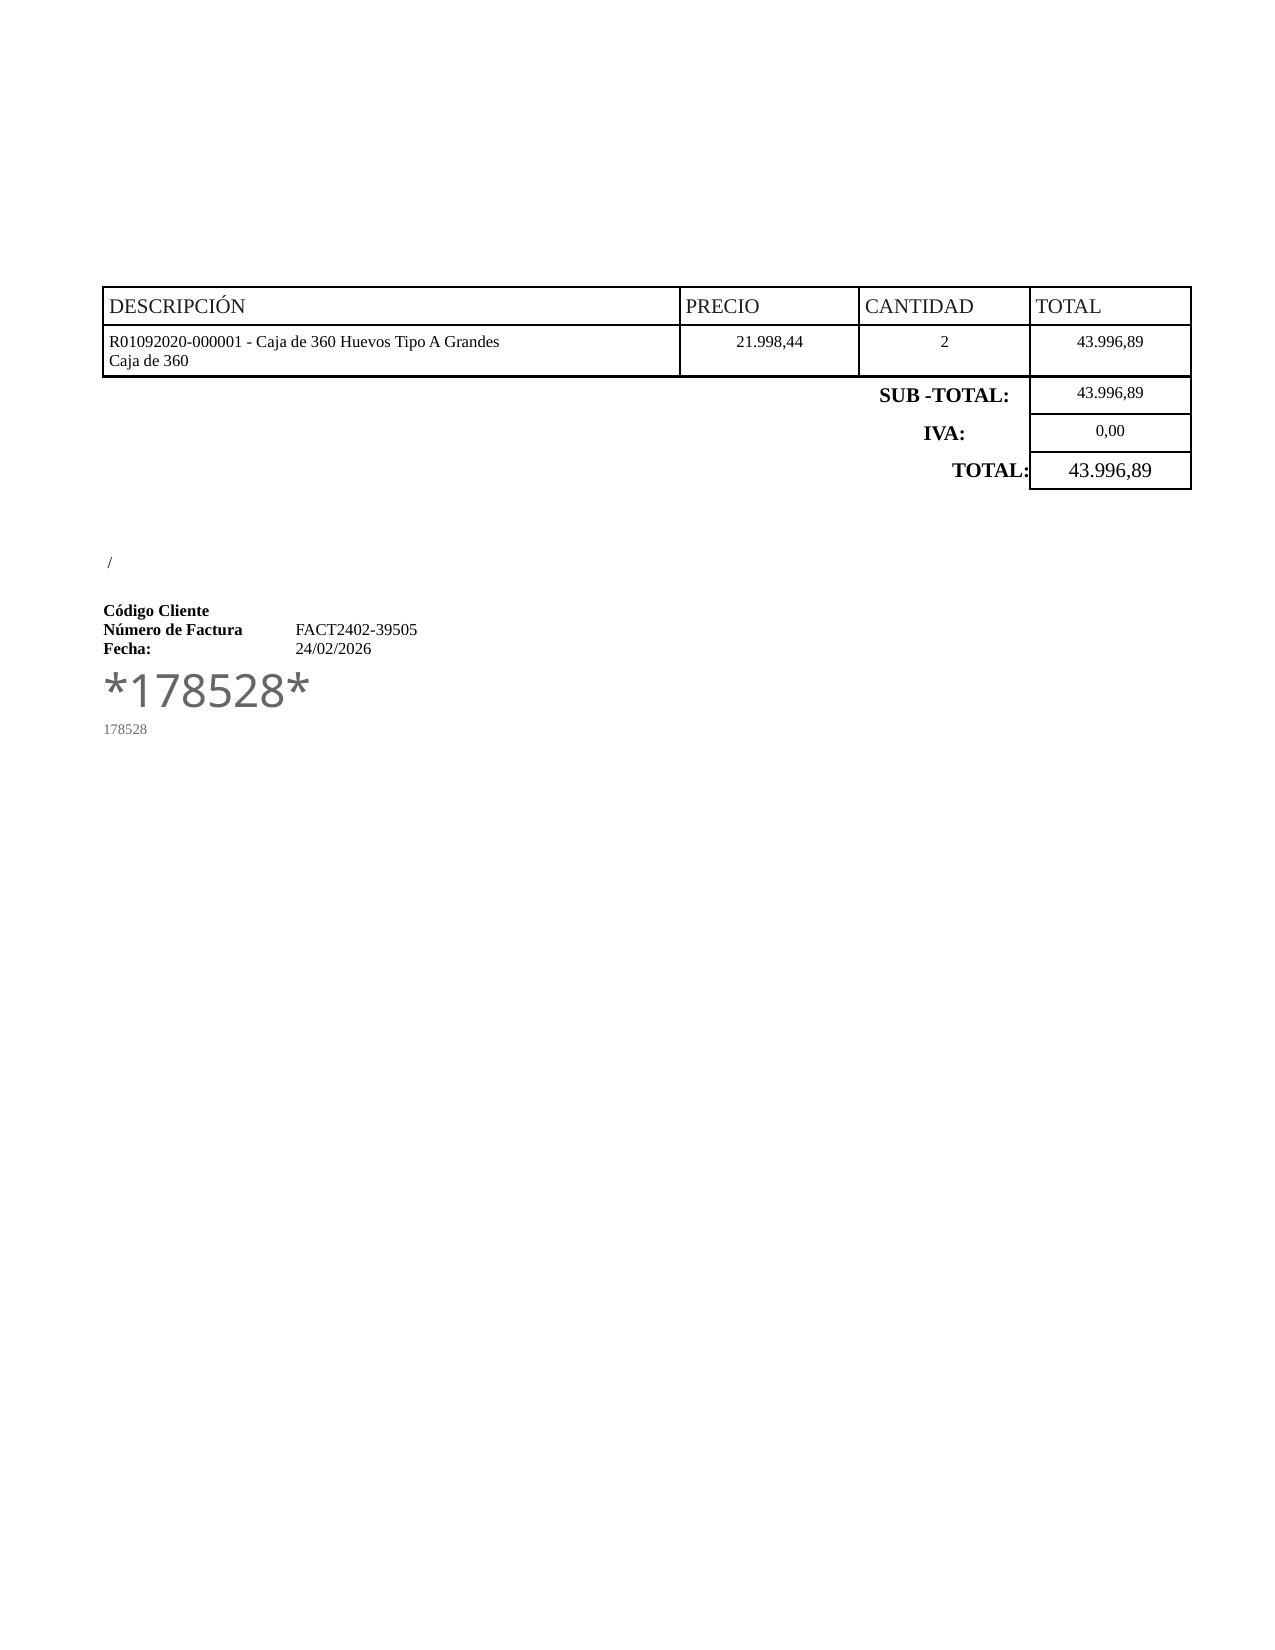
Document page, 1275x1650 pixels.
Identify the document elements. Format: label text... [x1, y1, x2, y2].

table_header DESCRIPCIÓN [104, 288, 679, 323]
table_cell 2 [860, 326, 1029, 375]
table_cell R01092020-000001 - Caja de 360 Huevos Tipo A Grandes Caja de 360 [104, 326, 679, 375]
table_cell 43.996,89 [1031, 453, 1190, 488]
table_cell Fecha: [103, 639, 295, 658]
table_cell FACT2402-39505 [295, 620, 517, 639]
table_header [295, 601, 517, 620]
text 178528 [103, 721, 1137, 737]
table_cell TOTAL: [859, 451, 1029, 488]
table_cell [103, 534, 858, 553]
table_cell [103, 378, 859, 488]
table_cell IVA: [859, 413, 1029, 451]
table_cell SUB -TOTAL: [859, 378, 1029, 413]
table_header Código Cliente [103, 601, 295, 620]
table_cell [103, 514, 858, 533]
table_header PRECIO [681, 288, 858, 323]
table_cell 43.996,89 [1031, 378, 1190, 413]
table_header [103, 490, 858, 514]
table_cell Número de Factura [103, 620, 295, 639]
text *178528* [103, 658, 1137, 721]
table_cell 43.996,89 [1031, 326, 1190, 375]
table_cell 24/02/2026 [295, 639, 517, 658]
table_header TOTAL [1031, 288, 1190, 323]
table_cell 0,00 [1031, 415, 1190, 451]
table_header CANTIDAD [860, 288, 1029, 323]
table_cell 21.998,44 [681, 326, 858, 375]
table_cell / [103, 553, 858, 572]
